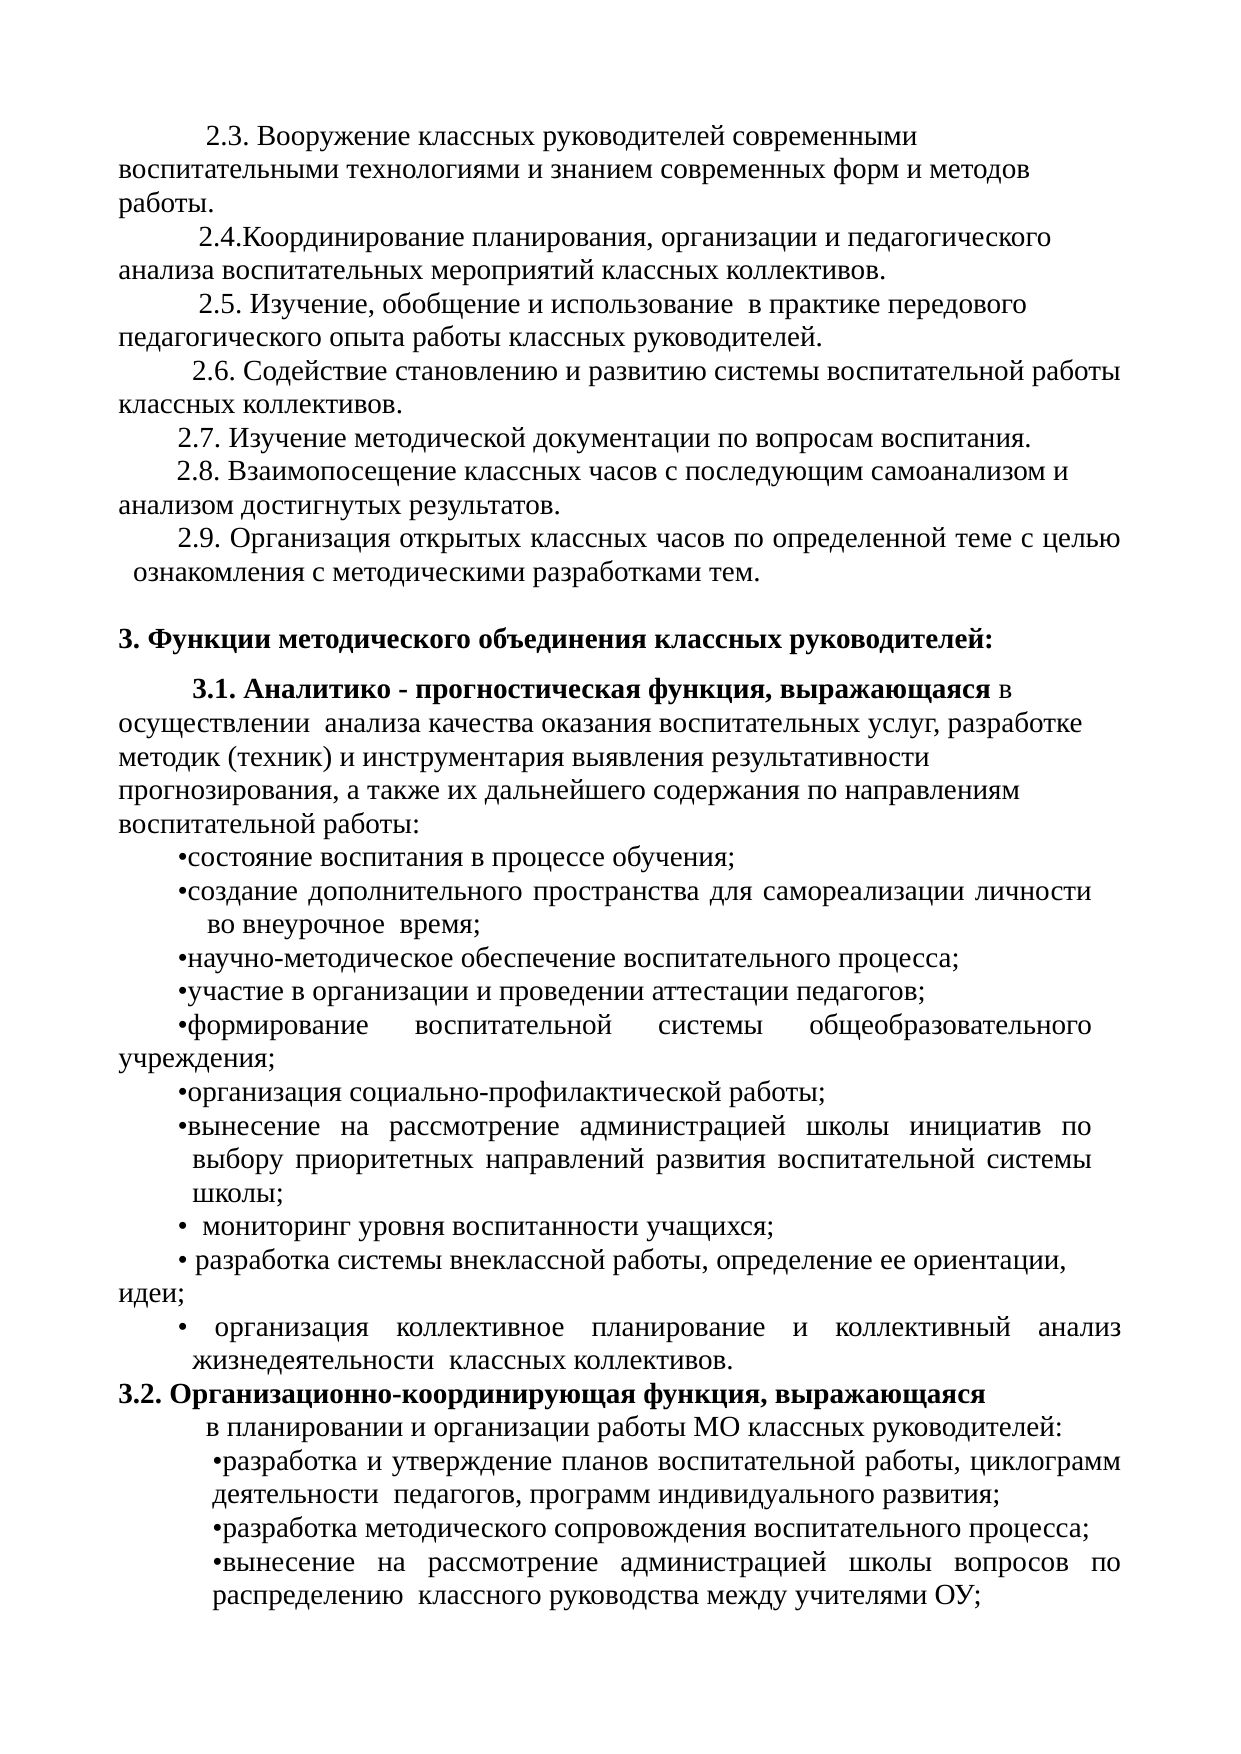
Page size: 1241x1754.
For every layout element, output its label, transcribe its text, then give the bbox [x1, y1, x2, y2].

text 2.9. Организация открытых классных часов по определенной теме с целью ознакомления с методическими разработками тем. [133, 521, 1122, 588]
text 2.8. Взаимопосещение классных часов с последующим самоанализом и [118, 453, 1122, 487]
text •разработка и утверждение планов воспитательной работы, циклограмм деятельности педагогов, программ индивидуального развития; [212, 1443, 1122, 1510]
text 2.5. Изучение, обобщение и использование в практике передового педагогического опыта работы классных руководителей. [118, 286, 1122, 353]
text •вынесение на рассмотрение администрацией школы инициатив по выбору приоритетных направлений развития воспитательной системы школы; [177, 1108, 1092, 1208]
text в планировании и организации работы МО классных руководителей: [118, 1409, 1122, 1443]
text анализом достигнутых результатов. [118, 487, 1122, 521]
text •участие в организации и проведении аттестации педагогов; [118, 973, 1092, 1007]
text 2.7. Изучение методической документации по вопросам воспитания. [177, 420, 1122, 453]
text • организация коллективное планирование и коллективный анализ жизнедеятельности классных коллективов. [177, 1309, 1122, 1376]
text •разработка методического сопровождения воспитательного процесса; [118, 1510, 1122, 1544]
text •создание дополнительного пространства для самореализации личности во внеурочное время; [177, 873, 1092, 940]
text 3. Функции методического объединения классных руководителей: [118, 621, 1122, 655]
text 3.1. Аналитико - прогностическая функция, выражающаяся в осуществлении анализа качества оказания воспитательных услуг, разработке методик (техник) и инструментария выявления результативности прогнозирования, а также их дальнейшего содержания по направлениям воспитательной работы: [118, 672, 1122, 839]
text •формирование воспитательной системы общеобразовательного учреждения; [118, 1007, 1092, 1074]
text 2.4.Координирование планирования, организации и педагогического анализа воспитательных мероприятий классных коллективов. [118, 219, 1122, 286]
text 2.3. Вооружение классных руководителей современными воспитательными технологиями и знанием современных форм и методов работы. [118, 118, 1122, 219]
text •научно-методическое обеспечение воспитательного процесса; [118, 940, 1092, 973]
text •вынесение на рассмотрение администрацией школы вопросов по распределению классного руководства между учителями ОУ; [212, 1544, 1122, 1611]
text • мониторинг уровня воспитанности учащихся; [118, 1208, 1092, 1242]
text •организация социально-профилактической работы; [118, 1074, 1092, 1108]
text • разработка системы внеклассной работы, определение ее ориентации, идеи; [118, 1242, 1092, 1309]
text •состояние воспитания в процессе обучения; [118, 839, 1092, 873]
text 2.6. Содействие становлению и развитию системы воспитательной работы классных коллективов. [118, 353, 1122, 420]
text 3.2. Организационно-координирующая функция, выражающаяся [118, 1376, 1122, 1409]
